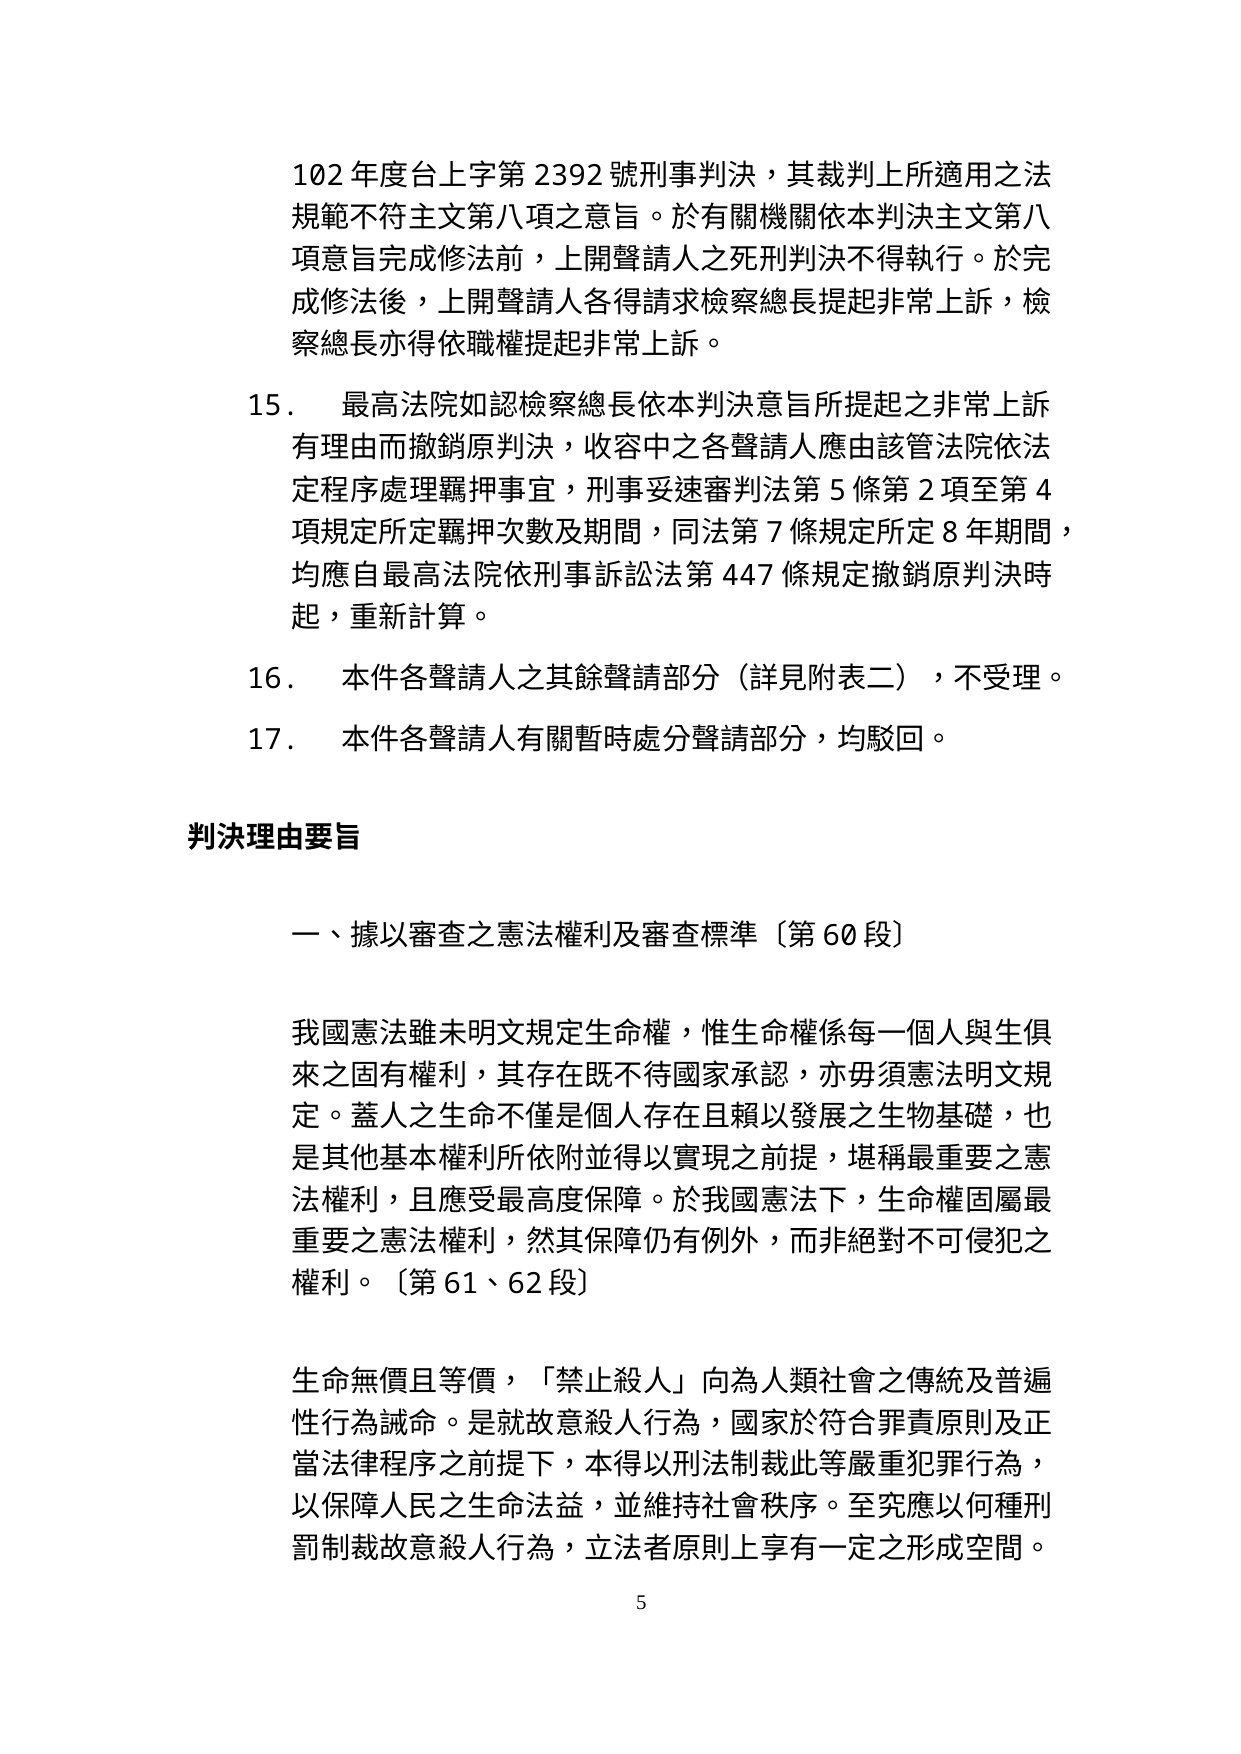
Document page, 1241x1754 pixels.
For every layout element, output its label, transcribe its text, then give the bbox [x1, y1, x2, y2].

text 生命無價且等價，「禁止殺人」向為人類社會之傳統及普遍性行為誡命。是就故意殺人行為，國家於符合罪責原則及正當法律程序之前提下，本得以刑法制裁此等嚴重犯罪行為，以保障人民之生命法益，並維持社會秩序。至究應以何種刑罰制裁故意殺人行為，立法者原則上享有一定之形成空間。 [292, 1358, 1053, 1566]
text 我國憲法雖未明文規定生命權，惟生命權係每一個人與生俱來之固有權利，其存在既不待國家承認，亦毋須憲法明文規定。蓋人之生命不僅是個人存在且賴以發展之生物基礎，也是其他基本權利所依附並得以實現之前提，堪稱最重要之憲法權利，且應受最高度保障。於我國憲法下，生命權固屬最重要之憲法權利，然其保障仍有例外，而非絕對不可侵犯之權利。〔第61、62段〕 [292, 1010, 1053, 1302]
list 本件各聲請人之其餘聲請部分（詳見附表二），不受理。 [247, 654, 1053, 697]
text 一、據以審查之憲法權利及審查標準〔第60段〕 [292, 912, 1053, 954]
list 本件各聲請人有關暫時處分聲請部分，均駁回。 [247, 716, 1053, 758]
text 判決理由要旨 [187, 814, 1053, 856]
list 102年度台上字第2392號刑事判決，其裁判上所適用之法規範不符主文第八項之意旨。於有關機關依本判決主文第八項意旨完成修法前，上開聲請人之死刑判決不得執行。於完成修法後，上開聲請人各得請求檢察總長提起非常上訴，檢察總長亦得依職權提起非常上訴。 [247, 151, 1053, 363]
list 最高法院如認檢察總長依本判決意旨所提起之非常上訴有理由而撤銷原判決，收容中之各聲請人應由該管法院依法定程序處理羈押事宜，刑事妥速審判法第5條第2項至第4項規定所定羈押次數及期間，同法第7條規定所定8年期間，均應自最高法院依刑事訴訟法第447條規定撤銷原判決時起，重新計算。 [247, 382, 1053, 636]
